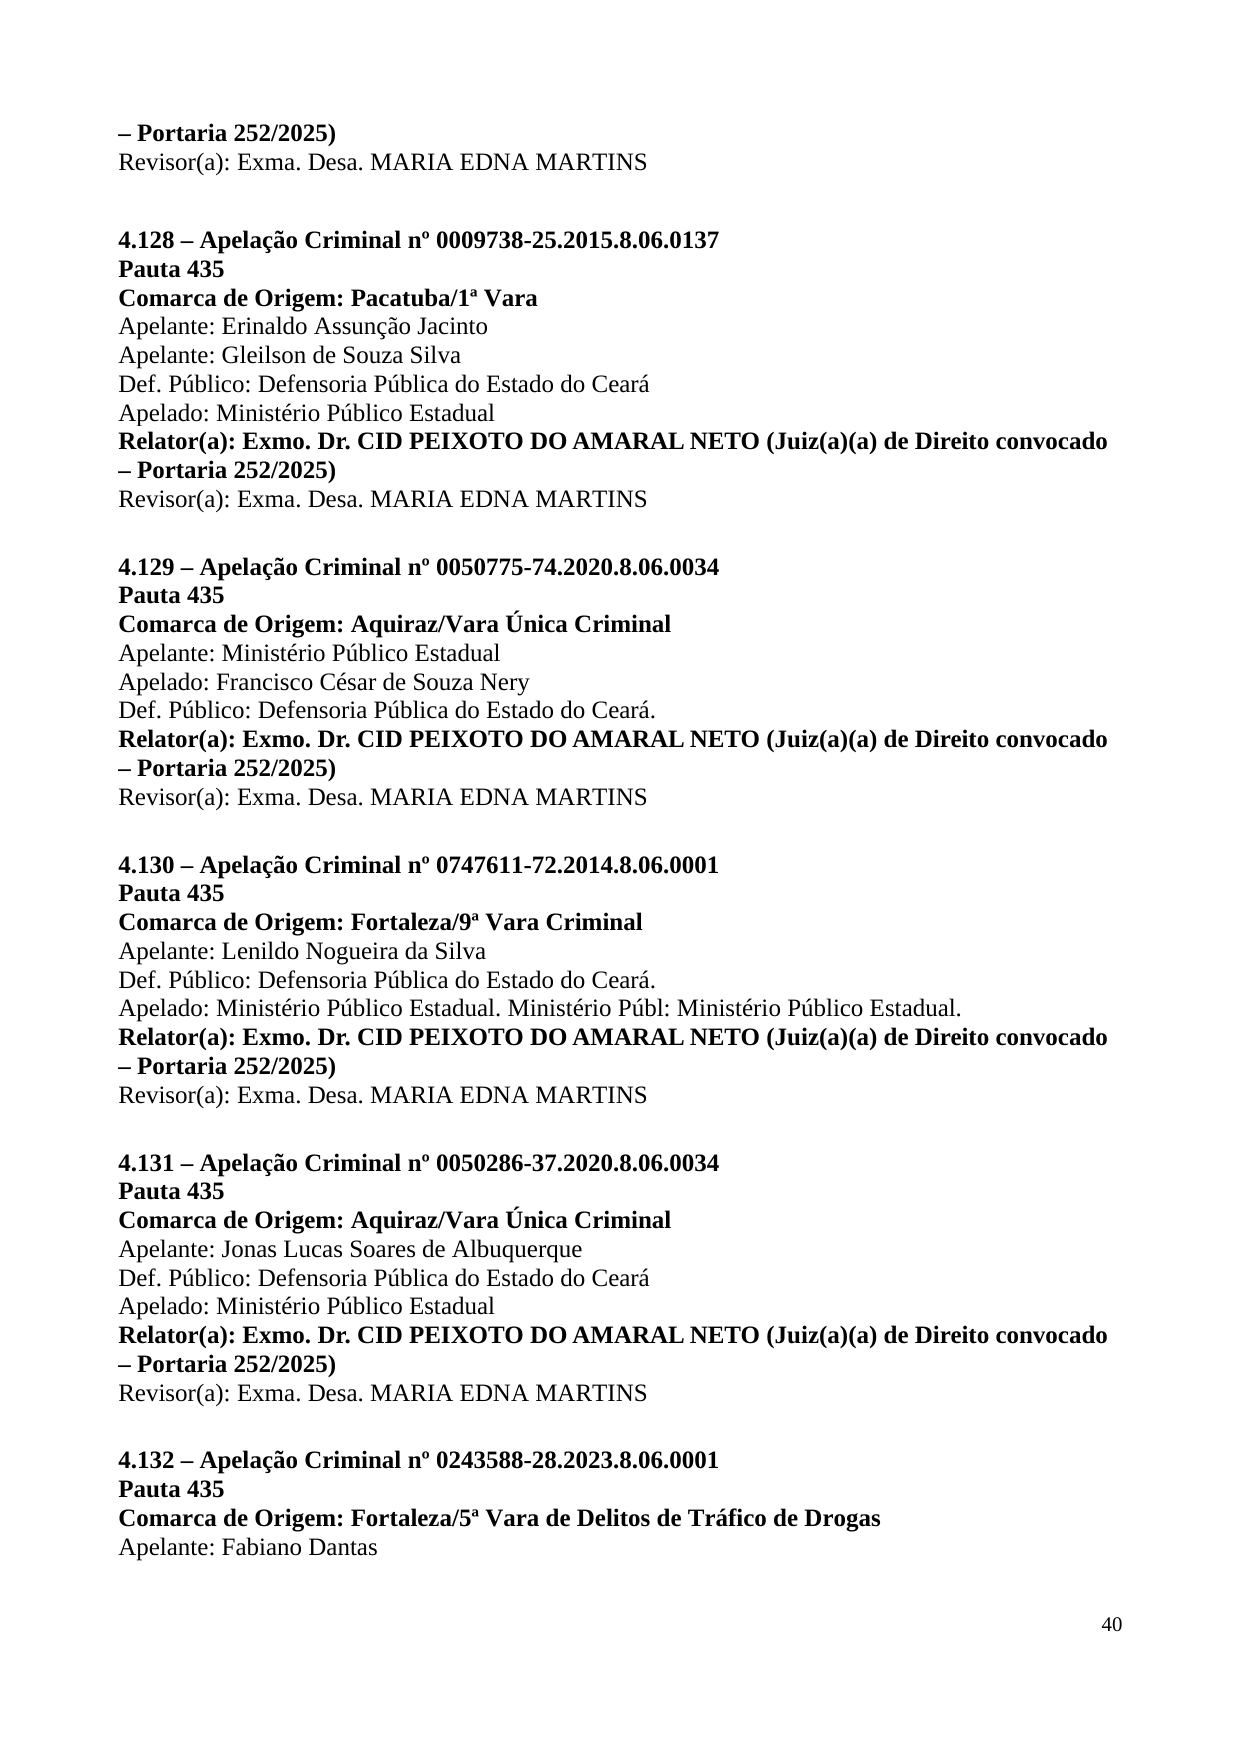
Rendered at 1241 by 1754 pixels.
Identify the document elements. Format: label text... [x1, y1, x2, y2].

text Revisor(a): Exma. Desa. MARIA EDNA MARTINS [118, 782, 1122, 811]
text – Portaria 252/2025) Revisor(a): Exma. Desa. MARIA EDNA MARTINS [118, 118, 1122, 176]
text 4.131 – Apelação Criminal nº 0050286-37.2020.8.06.0034 Pauta 435 Comarca de Origem: Aquiraz/Vara Única Criminal Apelante: Jonas Lucas Soares de Albuquerque Def. Público: Defensoria Pública do Estado do Ceará Apelado: Ministério Público Estadual [118, 1148, 1122, 1320]
text Relator(a): Exmo. Dr. CID PEIXOTO DO AMARAL NETO (Juiz(a)(a) de Direito convocado – Portaria 252/2025) Revisor(a): Exma. Desa. MARIA EDNA MARTINS [118, 1320, 1122, 1406]
text 4.129 – Apelação Criminal nº 0050775-74.2020.8.06.0034 Pauta 435 Comarca de Origem: Aquiraz/Vara Única Criminal Apelante: Ministério Público Estadual Apelado: Francisco César de Souza Nery Def. Público: Defensoria Pública do Estado do Ceará. Relator(a): Exmo. Dr. CID PEIXOTO DO AMARAL NETO (Juiz(a)(a) de Direito convocado – Portaria 252/2025) [118, 552, 1122, 782]
text 4.128 – Apelação Criminal nº 0009738-25.2015.8.06.0137 Pauta 435 Comarca de Origem: Pacatuba/1ª Vara Apelante: Erinaldo Assunção Jacinto Apelante: Gleilson de Souza Silva Def. Público: Defensoria Pública do Estado do Ceará Apelado: Ministério Público Estadual Relator(a): Exmo. Dr. CID PEIXOTO DO AMARAL NETO (Juiz(a)(a) de Direito convocado – Portaria 252/2025) Revisor(a): Exma. Desa. MARIA EDNA MARTINS [118, 225, 1122, 513]
text 4.132 – Apelação Criminal nº 0243588-28.2023.8.06.0001 Pauta 435 Comarca de Origem: Fortaleza/5ª Vara de Delitos de Tráfico de Drogas Apelante: Fabiano Dantas [118, 1446, 1122, 1561]
text 4.130 – Apelação Criminal nº 0747611-72.2014.8.06.0001 Pauta 435 Comarca de Origem: Fortaleza/9ª Vara Criminal Apelante: Lenildo Nogueira da Silva Def. Público: Defensoria Pública do Estado do Ceará. Apelado: Ministério Público Estadual. Ministério Públ: Ministério Público Estadual. Relator(a): Exmo. Dr. CID PEIXOTO DO AMARAL NETO (Juiz(a)(a) de Direito convocado – Portaria 252/2025) Revisor(a): Exma. Desa. MARIA EDNA MARTINS [118, 850, 1122, 1108]
